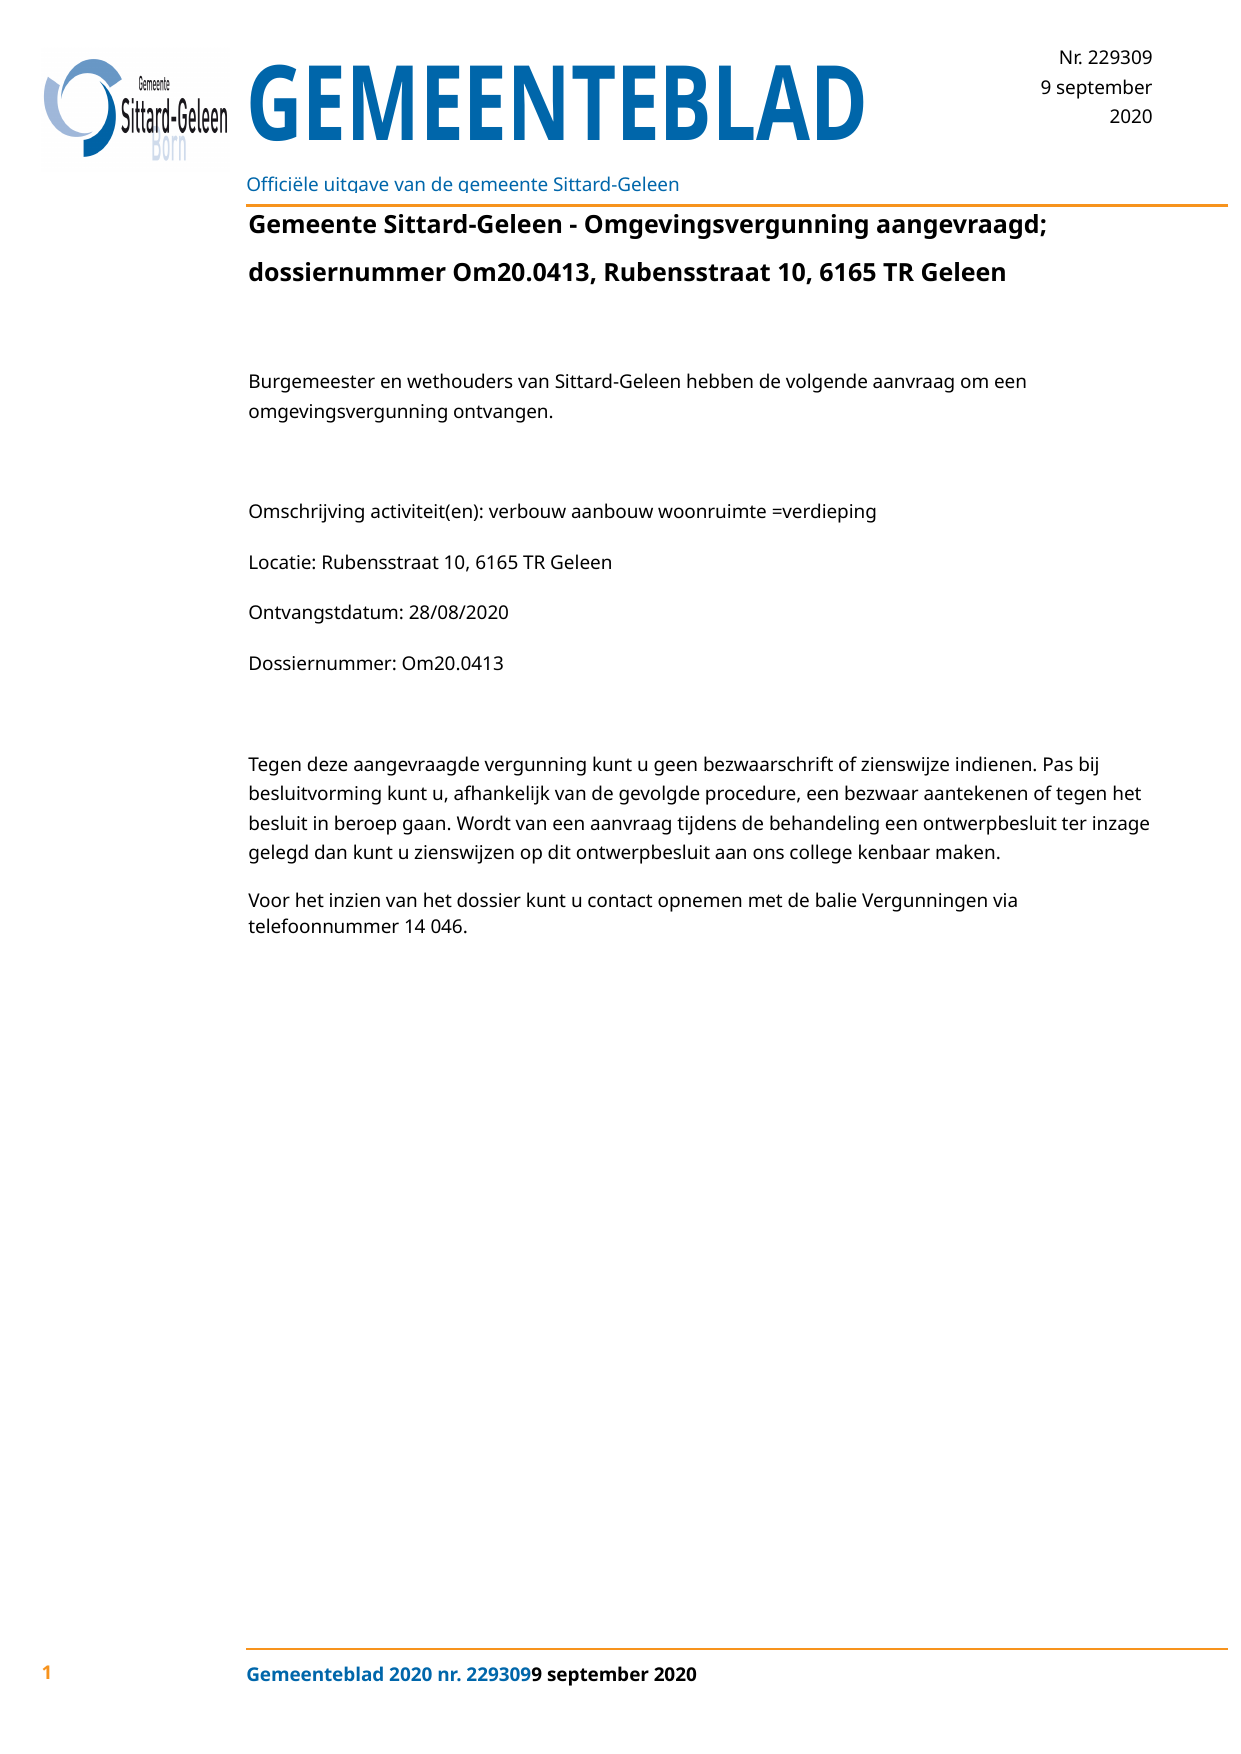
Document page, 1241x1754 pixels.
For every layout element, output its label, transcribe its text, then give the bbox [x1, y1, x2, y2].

text Ontvangstdatum: 28/08/2020 [248, 599, 1152, 625]
text Tegen deze aangevraagde vergunning kunt u geen bezwaarschrift of zienswijze indienen. Pas bij besluitvorming kunt u, afhankelijk van de gevolgde procedure, een bezwaar aantekenen of tegen het besluit in beroep gaan. Wordt van een aanvraag tijdens de behandeling een ontwerpbesluit ter inzage gelegd dan kunt u zienswijzen op dit ontwerpbesluit aan ons college kenbaar maken. [248, 751, 1152, 865]
text Burgemeester en wethouders van Sittard-Geleen hebben de volgende aanvraag om een omgevingsvergunning ontvangen. [248, 368, 1152, 424]
picture [41, 47, 231, 172]
text Locatie: Rubensstraat 10, 6165 TR Geleen [248, 549, 1152, 575]
text Dossiernummer: Om20.0413 [248, 650, 1152, 676]
text Voor het inzien van het dossier kunt u contact opnemen met de balie Vergunningen via telefoonnummer 14 046. [248, 887, 1152, 939]
text Gemeente Sittard-Geleen - Omgevingsvergunning aangevraagd; dossiernummer Om20.0413, Rubensstraat 10, 6165 TR Geleen [248, 207, 1152, 288]
text Omschrijving activiteit(en): verbouw aanbouw woonruimte =verdieping [248, 499, 1152, 524]
